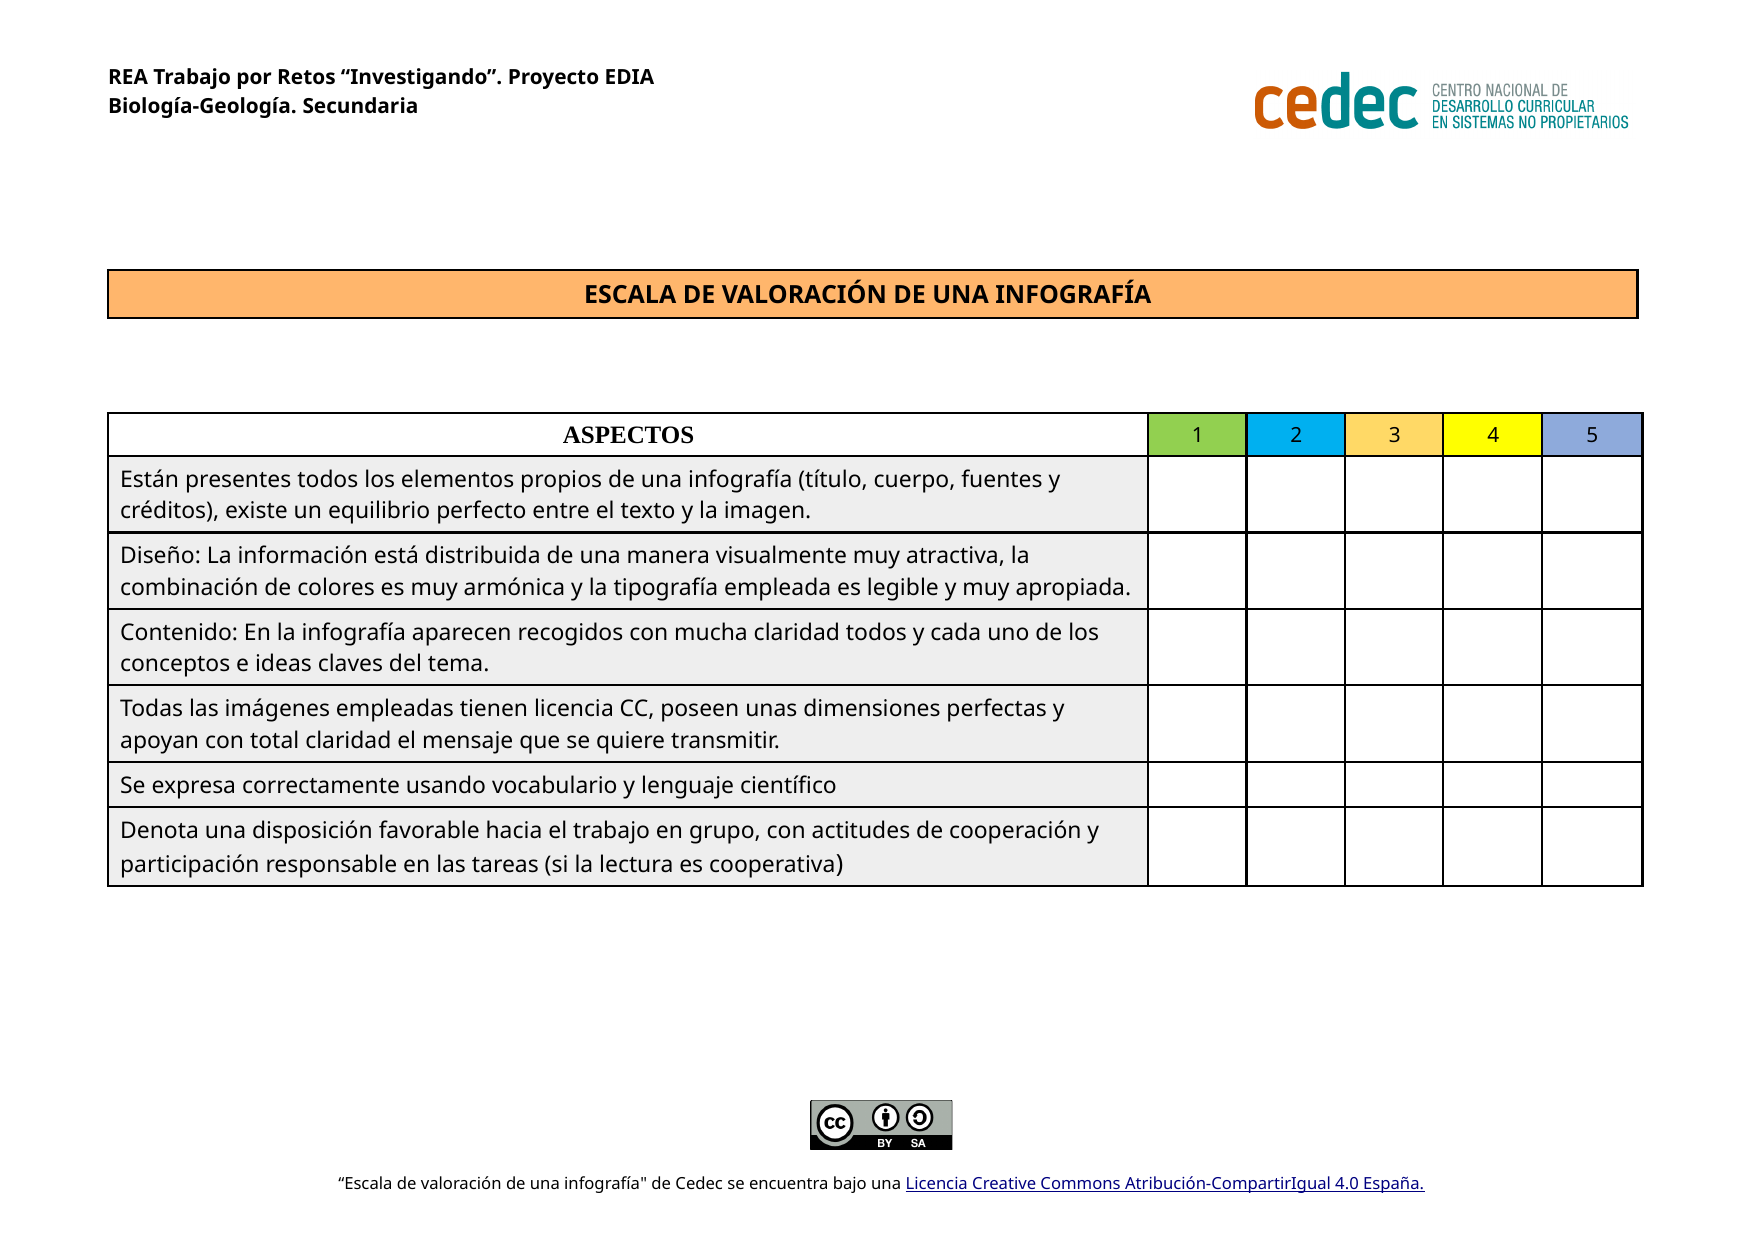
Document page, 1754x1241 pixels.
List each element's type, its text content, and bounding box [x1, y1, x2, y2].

table_cell [1346, 686, 1442, 761]
table_cell [1149, 686, 1245, 761]
table_header ESCALA DE VALORACIÓN DE UNA INFOGRAFÍA [109, 271, 1636, 317]
picture [810, 1100, 953, 1150]
table_cell [1149, 610, 1245, 684]
table_cell Contenido: En la infografía aparecen recogidos con mucha claridad todos y cada uno de los conceptos e ideas claves del tema. [109, 610, 1147, 684]
table_cell [1444, 610, 1541, 684]
table_header 1 [1149, 414, 1245, 455]
table_cell [1248, 534, 1344, 608]
table_cell [1543, 534, 1641, 608]
table_cell [1444, 534, 1541, 608]
table_header ASPECTOS [109, 414, 1147, 455]
picture [1252, 70, 1637, 139]
table_cell [1248, 457, 1344, 531]
table_cell Todas las imágenes empleadas tienen licencia CC, poseen unas dimensiones perfectas y apoyan con total claridad el mensaje que se quiere transmitir. [109, 686, 1147, 761]
table_cell [1543, 610, 1641, 684]
table_cell Diseño: La información está distribuida de una manera visualmente muy atractiva, la combinación de colores es muy armónica y la tipografía empleada es legible y muy apropiada. [109, 534, 1147, 608]
table_cell [1346, 763, 1442, 806]
table_header 3 [1346, 414, 1442, 455]
table_cell [1149, 457, 1245, 531]
table_cell Denota una disposición favorable hacia el trabajo en grupo, con actitudes de cooperación y participación responsable en las tareas (si la lectura es cooperativa) [109, 808, 1147, 885]
table_cell Están presentes todos los elementos propios de una infografía (título, cuerpo, fuentes y créditos), existe un equilibrio perfecto entre el texto y la imagen. [109, 457, 1147, 531]
table_cell [1543, 686, 1641, 761]
table_cell [1444, 686, 1541, 761]
table_header 2 [1248, 414, 1344, 455]
table_cell [1543, 763, 1641, 806]
table_cell Se expresa correctamente usando vocabulario y lenguaje científico [109, 763, 1147, 806]
table_cell [1346, 534, 1442, 608]
table_cell [1346, 808, 1442, 885]
table_cell [1248, 763, 1344, 806]
table_cell [1149, 534, 1245, 608]
table_cell [1149, 808, 1245, 885]
table_cell [1346, 457, 1442, 531]
table_cell [1346, 610, 1442, 684]
table_cell [1149, 763, 1245, 806]
table_cell [1248, 686, 1344, 761]
table_cell [1248, 610, 1344, 684]
table_cell [1444, 808, 1541, 885]
table_cell [1444, 763, 1541, 806]
table_cell [1543, 808, 1641, 885]
table_cell [1248, 808, 1344, 885]
table_header 4 [1444, 414, 1541, 455]
table_header 5 [1543, 414, 1641, 455]
table_cell [1543, 457, 1641, 531]
table_cell [1444, 457, 1541, 531]
